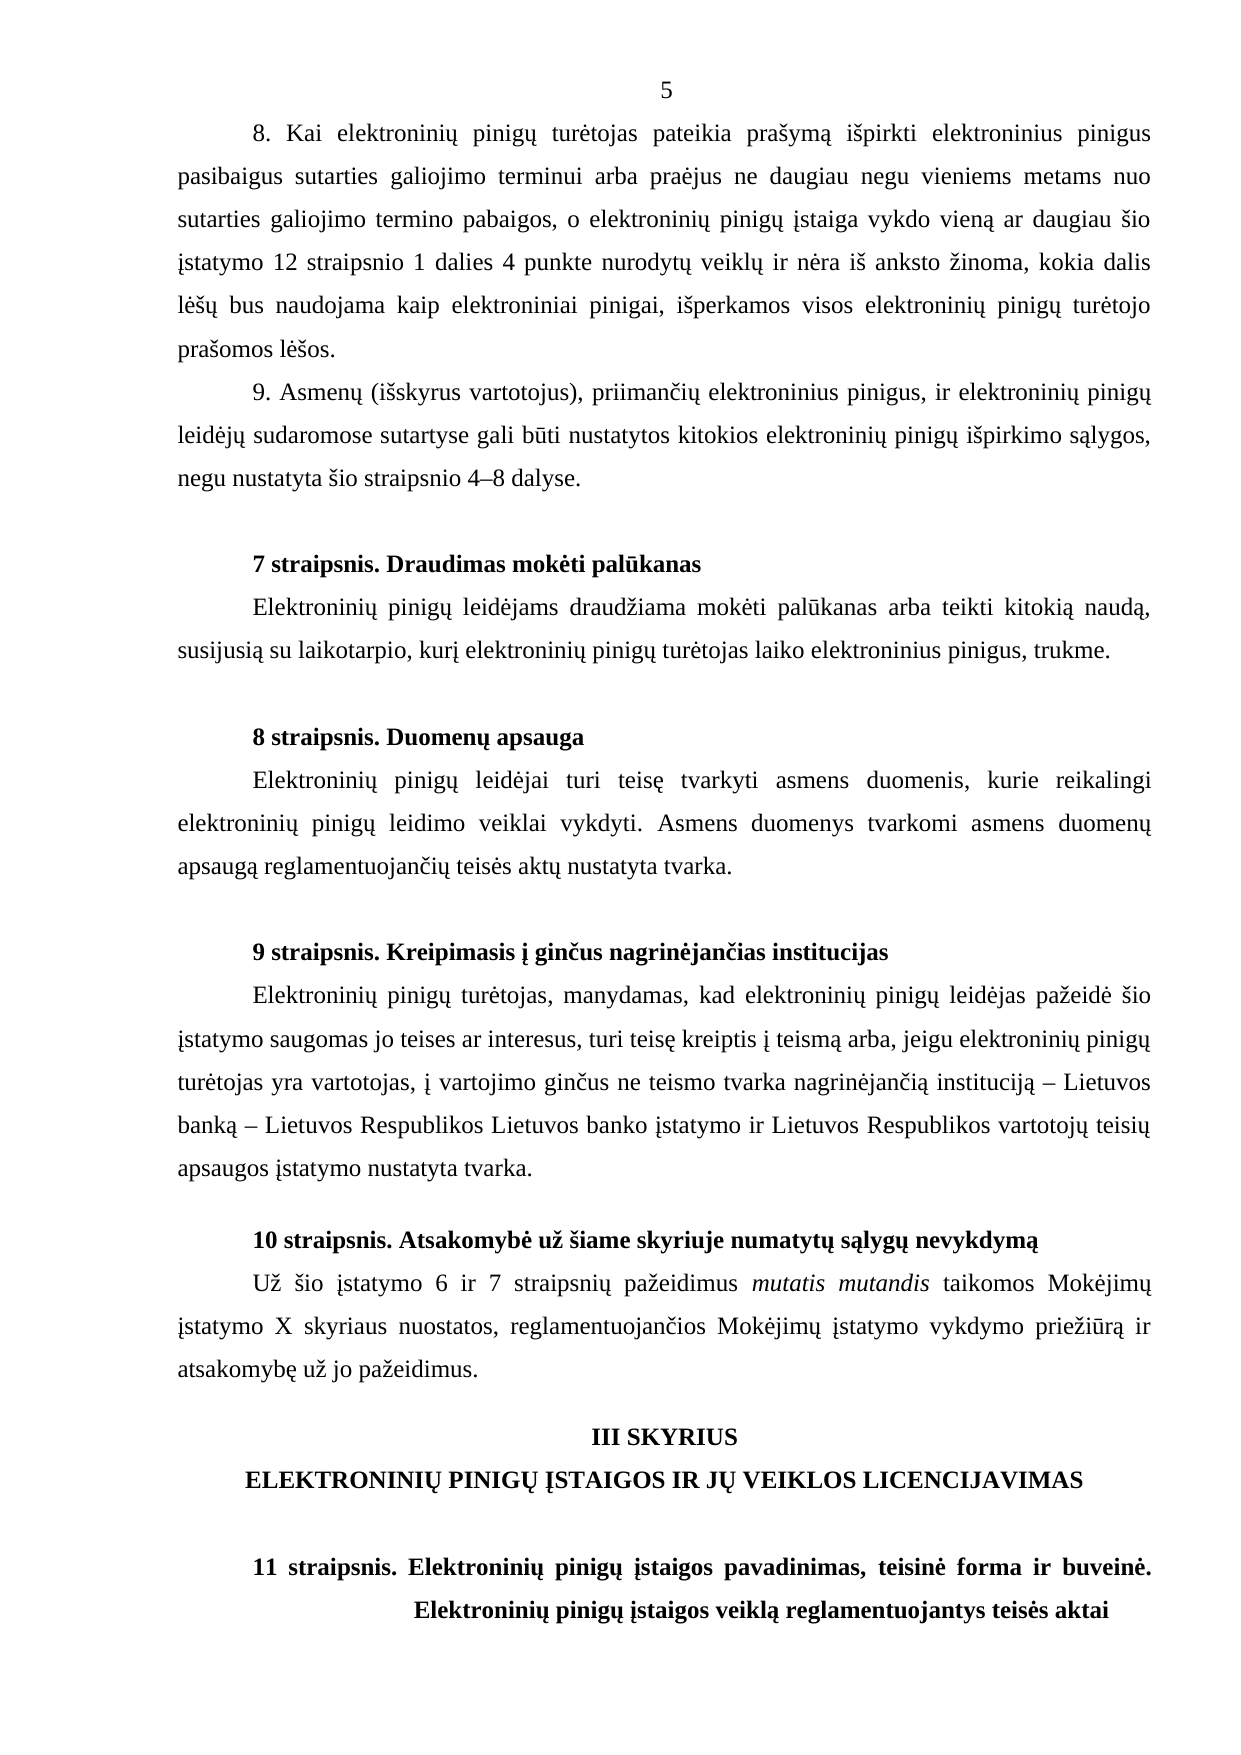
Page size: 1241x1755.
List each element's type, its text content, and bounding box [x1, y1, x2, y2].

text 9 straipsnis. Kreipimasis į ginčus nagrinėjančias institucijas [177, 937, 1152, 966]
text 9. Asmenų (išskyrus vartotojus), priimančių elektroninius pinigus, ir elektroninių pinigų leidėjų sudaromose sutartyse gali būti nustatytos kitokios elektroninių pinigų išpirkimo sąlygos, negu nustatyta šio straipsnio 4–8 dalyse. [177, 377, 1152, 492]
text ELEKTRONINIŲ PINIGŲ ĮSTAIGOS IR JŲ VEIKLOS LICENCIJAVIMAS [177, 1466, 1152, 1494]
text 10 straipsnis. Atsakomybė už šiame skyriuje numatytų sąlygų nevykdymą [177, 1225, 1152, 1254]
text Elektroninių pinigų leidėjai turi teisę tvarkyti asmens duomenis, kurie reikalingi elektroninių pinigų leidimo veiklai vykdyti. Asmens duomenys tvarkomi asmens duomenų apsaugą reglamentuojančių teisės aktų nustatyta tvarka. [177, 765, 1152, 880]
text Elektroninių pinigų turėtojas, manydamas, kad elektroninių pinigų leidėjas pažeidė šio įstatymo saugomas jo teises ar interesus, turi teisę kreiptis į teismą arba, jeigu elektroninių pinigų turėtojas yra vartotojas, į vartojimo ginčus ne teismo tvarka nagrinėjančią instituciją – Lietuvos banką – Lietuvos Respublikos Lietuvos banko įstatymo ir Lietuvos Respublikos vartotojų teisių apsaugos įstatymo nustatyta tvarka. [177, 981, 1152, 1182]
text 11 straipsnis. Elektroninių pinigų įstaigos pavadinimas, teisinė forma ir buveinė. Elektroninių pinigų įstaigos veiklą reglamentuojantys teisės aktai [252, 1552, 1152, 1624]
text Už šio įstatymo 6 ir 7 straipsnių pažeidimus mutatis mutandis taikomos Mokėjimų įstatymo X skyriaus nuostatos, reglamentuojančios Mokėjimų įstatymo vykdymo priežiūrą ir atsakomybę už jo pažeidimus. [177, 1268, 1152, 1383]
text Elektroninių pinigų leidėjams draudžiama mokėti palūkanas arba teikti kitokią naudą, susijusią su laikotarpio, kurį elektroninių pinigų turėtojas laiko elektroninius pinigus, trukme. [177, 592, 1152, 664]
text 8 straipsnis. Duomenų apsauga [177, 722, 1152, 751]
text 7 straipsnis. Draudimas mokėti palūkanas [177, 549, 1152, 578]
text III SKYRIUS [177, 1422, 1152, 1451]
text 8. Kai elektroninių pinigų turėtojas pateikia prašymą išpirkti elektroninius pinigus pasibaigus sutarties galiojimo terminui arba praėjus ne daugiau negu vieniems metams nuo sutarties galiojimo termino pabaigos, o elektroninių pinigų įstaiga vykdo vieną ar daugiau šio įstatymo 12 straipsnio 1 dalies 4 punkte nurodytų veiklų ir nėra iš anksto žinoma, kokia dalis lėšų bus naudojama kaip elektroniniai pinigai, išperkamos visos elektroninių pinigų turėtojo prašomos lėšos. [177, 118, 1152, 362]
